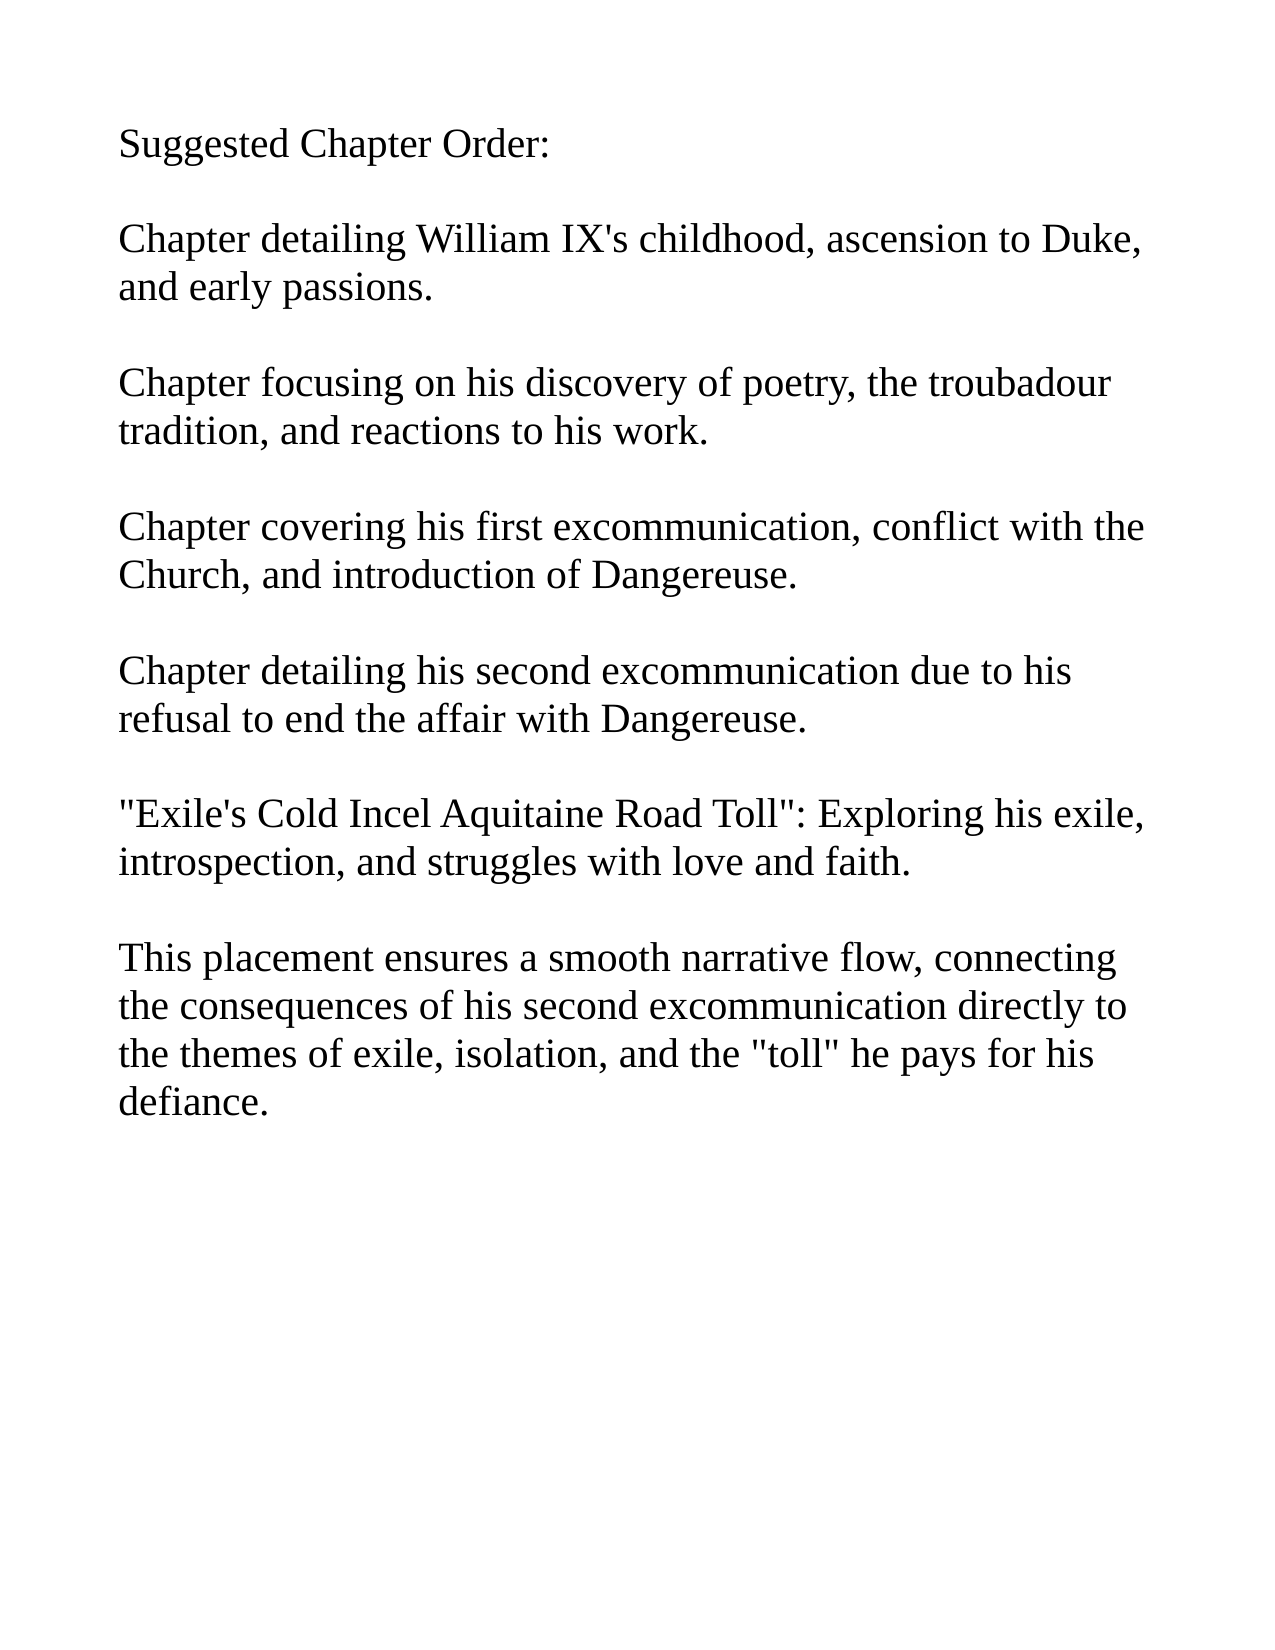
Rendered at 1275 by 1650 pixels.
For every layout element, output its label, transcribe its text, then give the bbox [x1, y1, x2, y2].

text "Exile's Cold Incel Aquitaine Road Toll": Exploring his exile, introspection, and struggles with love and faith. [118, 789, 1157, 885]
text Chapter covering his first excommunication, conflict with the Church, and introduction of Dangereuse. [118, 501, 1157, 597]
text Chapter focusing on his discovery of poetry, the troubadour tradition, and reactions to his work. [118, 358, 1157, 453]
text Suggested Chapter Order: [118, 118, 1157, 166]
text Chapter detailing his second excommunication due to his refusal to end the affair with Dangereuse. [118, 645, 1157, 741]
text This placement ensures a smooth narrative flow, connecting the consequences of his second excommunication directly to the themes of exile, isolation, and the "toll" he pays for his defiance. [118, 933, 1157, 1124]
text Chapter detailing William IX's childhood, ascension to Duke, and early passions. [118, 214, 1157, 310]
